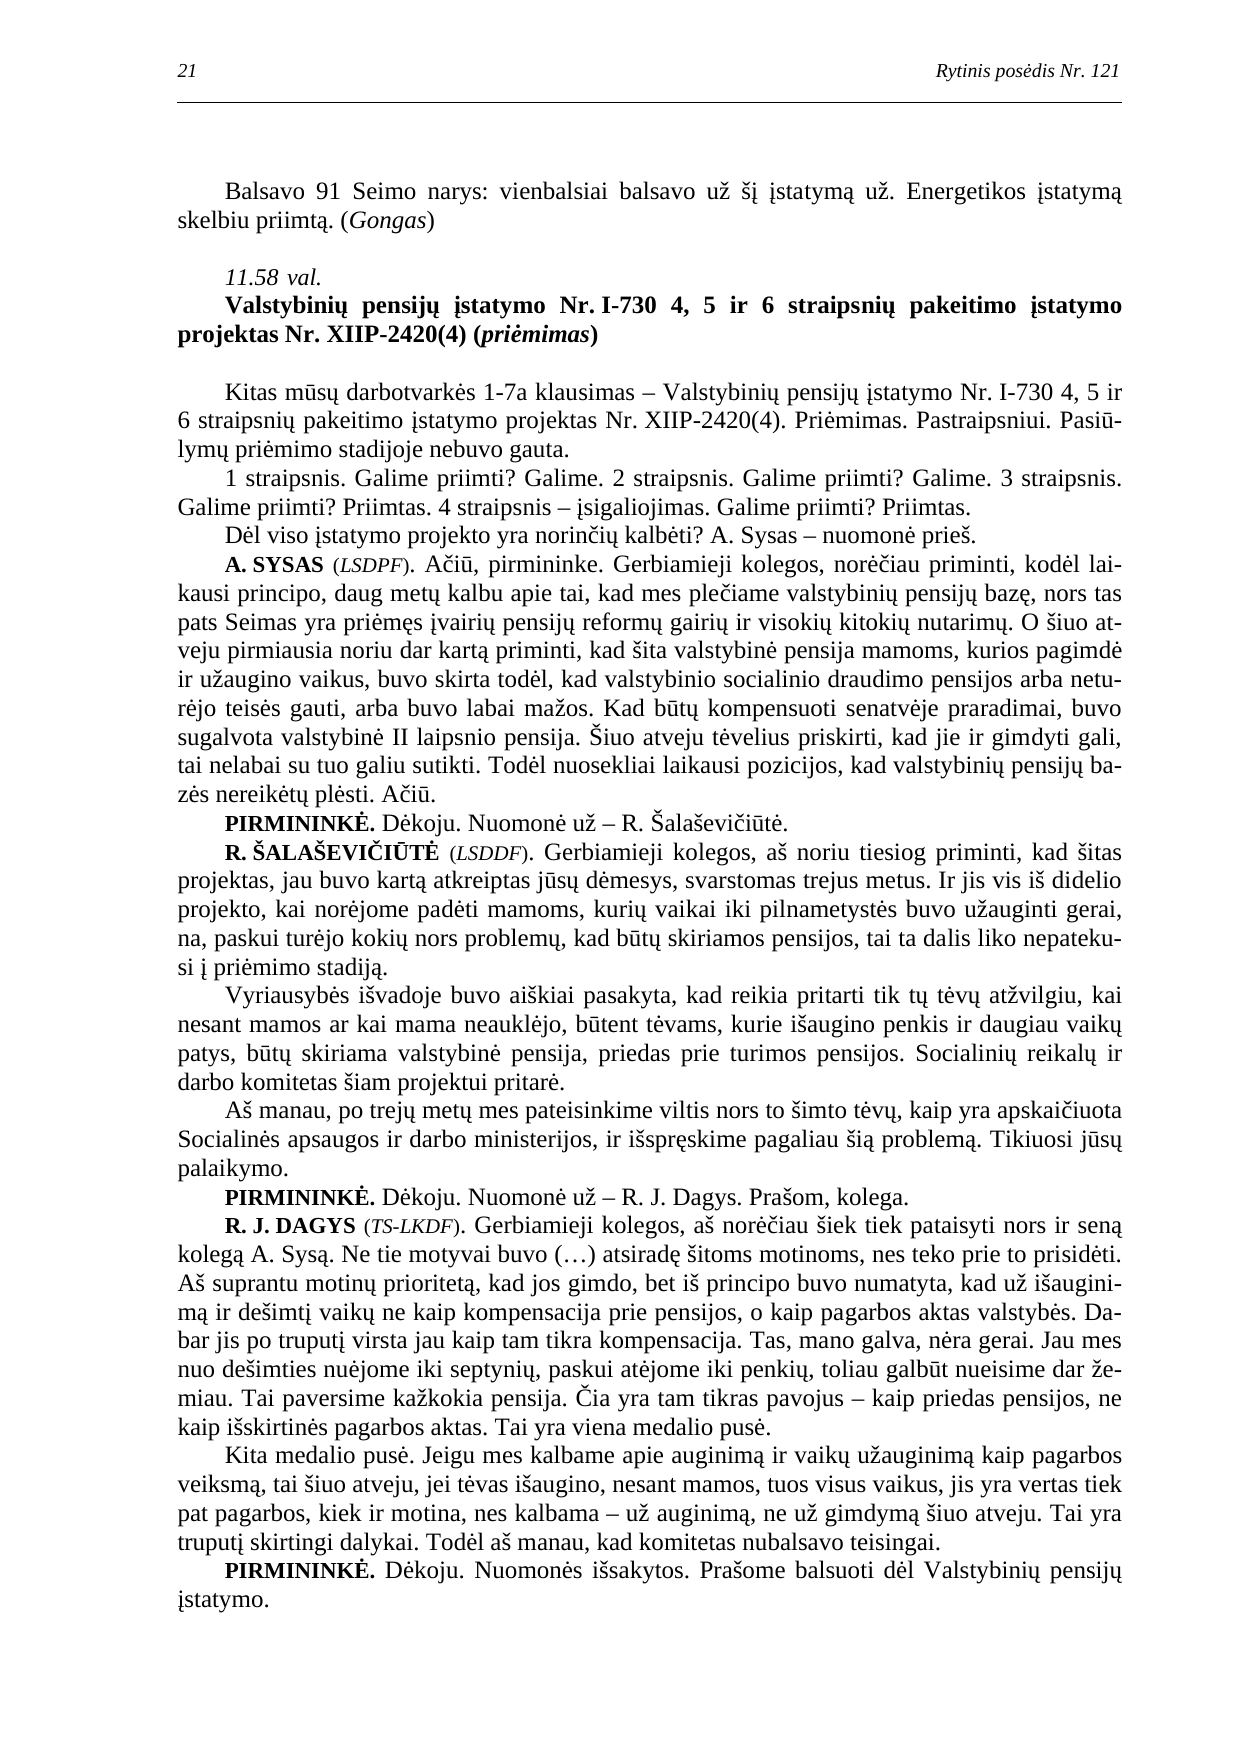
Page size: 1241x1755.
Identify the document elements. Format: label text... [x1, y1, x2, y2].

text Bal­sa­vo 91 Sei­mo na­rys: vien­bal­siai bal­sa­vo už šį įsta­ty­mą už. Ener­ge­ti­kos įsta­ty­mą skel­biu pri­im­tą. (Gon­gas) [177, 176, 1122, 234]
text 11.58 val. [224, 263, 1122, 290]
text R. ŠALAŠEVIČIŪTĖ (LSDDF). Ger­bia­mie­ji ko­le­gos, aš no­riu tie­siog pri­min­ti, kad ši­tas pro­jek­tas, jau bu­vo kar­tą at­kreip­tas jū­sų dė­me­sys, svars­to­mas tre­jus me­tus. Ir jis vis iš di­de­lio pro­jek­to, kai no­rė­jo­me pa­dė­ti ma­moms, ku­rių vai­kai iki pil­na­me­tys­tės bu­vo už­au­gin­ti ge­rai, na, pas­kui tu­rė­jo ko­kių nors pro­ble­mų, kad bū­tų ski­ria­mos pen­si­jos, tai ta da­lis li­ko ne­pa­te­ku­si į pri­ėmi­mo sta­di­ją. [177, 837, 1122, 980]
text Dėl vi­so įsta­ty­mo pro­jek­to yra no­rin­čių kal­bė­ti? A. Sy­sas – nuo­mo­nė prieš. [177, 520, 1122, 549]
text Vy­riau­sy­bės iš­va­do­je bu­vo aiš­kiai pa­sa­ky­ta, kad rei­kia pri­tar­ti tik tų tė­vų at­žvil­giu, kai ne­sant ma­mos ar kai ma­ma ne­auk­lė­jo, bū­tent tė­vams, ku­rie iš­au­gi­no pen­kis ir dau­giau vai­kų pa­tys, bū­tų ski­ria­ma vals­ty­bi­nė pen­si­ja, prie­das prie tu­ri­mos pen­si­jos. So­cia­li­nių rei­ka­lų ir dar­bo ko­mi­te­tas šiam pro­jek­tui pri­ta­rė. [177, 980, 1122, 1095]
text Aš ma­nau, po tre­jų me­tų mes pa­tei­sin­ki­me vil­tis nors to šim­to tė­vų, kaip yra ap­skai­čiuo­ta So­cia­li­nės ap­sau­gos ir dar­bo mi­nis­te­ri­jos, ir iš­spręs­ki­me pa­ga­liau šią pro­ble­mą. Ti­kiuo­si jū­sų pa­lai­ky­mo. [177, 1095, 1122, 1182]
text PIRMININKĖ. Dė­ko­ju. Nuo­mo­nės iš­sa­ky­tos. Pra­šo­me bal­suo­ti dėl Vals­ty­bi­nių pen­si­jų įsta­ty­mo. [177, 1555, 1122, 1613]
text Vals­ty­bi­nių pen­si­jų įsta­ty­mo Nr. I-730 4, 5 ir 6 straips­nių pa­kei­ti­mo įsta­ty­mo projek­tas Nr. XIIP-2420(4) (pri­ėmi­mas) [177, 290, 1122, 348]
text PIRMININKĖ. Dė­ko­ju. Nuo­mo­nė už – R. J. Da­gys. Pra­šom, ko­le­ga. [177, 1182, 1122, 1210]
text Ki­ta me­da­lio pu­sė. Jei­gu mes kal­ba­me apie au­gi­ni­mą ir vai­kų už­au­gi­ni­mą kaip pa­gar­bos veiks­mą, tai šiuo at­ve­ju, jei tė­vas iš­au­gi­no, ne­sant ma­mos, tuos vi­sus vai­kus, jis yra ver­tas tiek pat pa­gar­bos, kiek ir mo­ti­na, nes kal­ba­ma – už au­gi­ni­mą, ne už gim­dy­mą šiuo at­ve­ju. Tai yra tru­pu­tį skir­tin­gi da­ly­kai. To­dėl aš ma­nau, kad ko­mi­te­tas nu­bal­sa­vo tei­sin­gai. [177, 1440, 1122, 1555]
text Ki­tas mū­sų dar­bo­tvarkės 1-7a klau­si­mas – Vals­ty­bi­nių pen­si­jų įsta­ty­mo Nr. I-730 4, 5 ir 6 straips­nių pa­kei­ti­mo įsta­ty­mo pro­jek­tas Nr. XIIP-2420(4). Pri­ėmi­mas. Pa­straips­niui. Pa­siū­ly­mų pri­ėmi­mo sta­di­jo­je ne­bu­vo gau­ta. [177, 377, 1122, 463]
text PIRMININKĖ. Dė­ko­ju. Nuo­mo­nė už – R. Ša­la­še­vi­čiū­tė. [177, 808, 1122, 837]
text A. SYSAS (LSDPF). Ačiū, pir­mi­nin­ke. Ger­bia­mie­ji ko­le­gos, no­rė­čiau pri­min­ti, ko­dėl lai­kau­si prin­ci­po, daug me­tų kal­bu apie tai, kad mes ple­čia­me vals­ty­bi­nių pen­si­jų ba­zę, nors tas pats Sei­mas yra pri­ėmęs įvai­rių pen­si­jų re­for­mų gai­rių ir vi­so­kių ki­to­kių nu­ta­ri­mų. O šiuo at­ve­ju pir­miau­sia no­riu dar kar­tą pri­min­ti, kad ši­ta vals­ty­bi­nė pen­si­ja ma­moms, ku­rios pa­gim­dė ir už­au­gi­no vai­kus, bu­vo skir­ta to­dėl, kad vals­ty­bi­nio so­cia­li­nio drau­di­mo pen­si­jos ar­ba ne­tu­rė­jo tei­sės gau­ti, ar­ba bu­vo la­bai ma­žos. Kad bū­tų kom­pen­suo­ti se­nat­vė­je pra­ra­di­mai, bu­vo su­gal­vo­ta vals­ty­bi­nė II laips­nio pen­si­ja. Šiuo at­ve­ju tė­ve­lius pri­skir­ti, kad jie ir gim­dy­ti ga­li, tai ne­la­bai su tuo ga­liu su­tik­ti. To­dėl nuo­sek­liai lai­kau­si po­zi­ci­jos, kad vals­ty­bi­nių pen­si­jų ba­zės ne­rei­kė­tų plės­ti. Ačiū. [177, 549, 1122, 808]
text 1 straips­nis. Ga­li­me pri­im­ti? Ga­li­me. 2 straips­nis. Ga­li­me pri­im­ti? Ga­li­me. 3 straips­nis. Ga­li­me pri­im­ti? Pri­im­tas. 4 straips­nis – įsi­ga­lio­ji­mas. Ga­li­me pri­im­ti? Pri­im­tas. [177, 463, 1122, 520]
text R. J. DAGYS (TS-LKDF). Ger­bia­mie­ji ko­le­gos, aš no­rė­čiau šiek tiek pa­tai­sy­ti nors ir se­ną ko­le­gą A. Sy­są. Ne tie mo­ty­vai bu­vo (…) at­si­ra­dę ši­toms mo­ti­noms, nes te­ko prie to pri­si­dė­ti. Aš su­pran­tu mo­ti­nų pri­ori­te­tą, kad jos gim­do, bet iš prin­ci­po bu­vo nu­ma­ty­ta, kad už iš­au­gi­ni­mą ir de­šim­tį vai­kų ne kaip kom­pen­sa­ci­ja prie pen­si­jos, o kaip pa­gar­bos ak­tas vals­ty­bės. Da­bar jis po tru­pu­tį virs­ta jau kaip tam tik­ra kom­pen­sa­ci­ja. Tas, ma­no gal­va, nė­ra ge­rai. Jau mes nuo de­šim­ties nu­ė­jo­me iki sep­ty­nių, pas­kui at­ėjo­me iki pen­kių, to­liau gal­būt nu­ei­si­me dar že­miau. Tai pa­ver­si­me kaž­ko­kia pen­si­ja. Čia yra tam tik­ras pa­vo­jus – kaip prie­das pen­si­jos, ne kaip iš­skir­ti­nės pa­gar­bos ak­tas. Tai yra vie­na me­da­lio pu­sė. [177, 1210, 1122, 1440]
